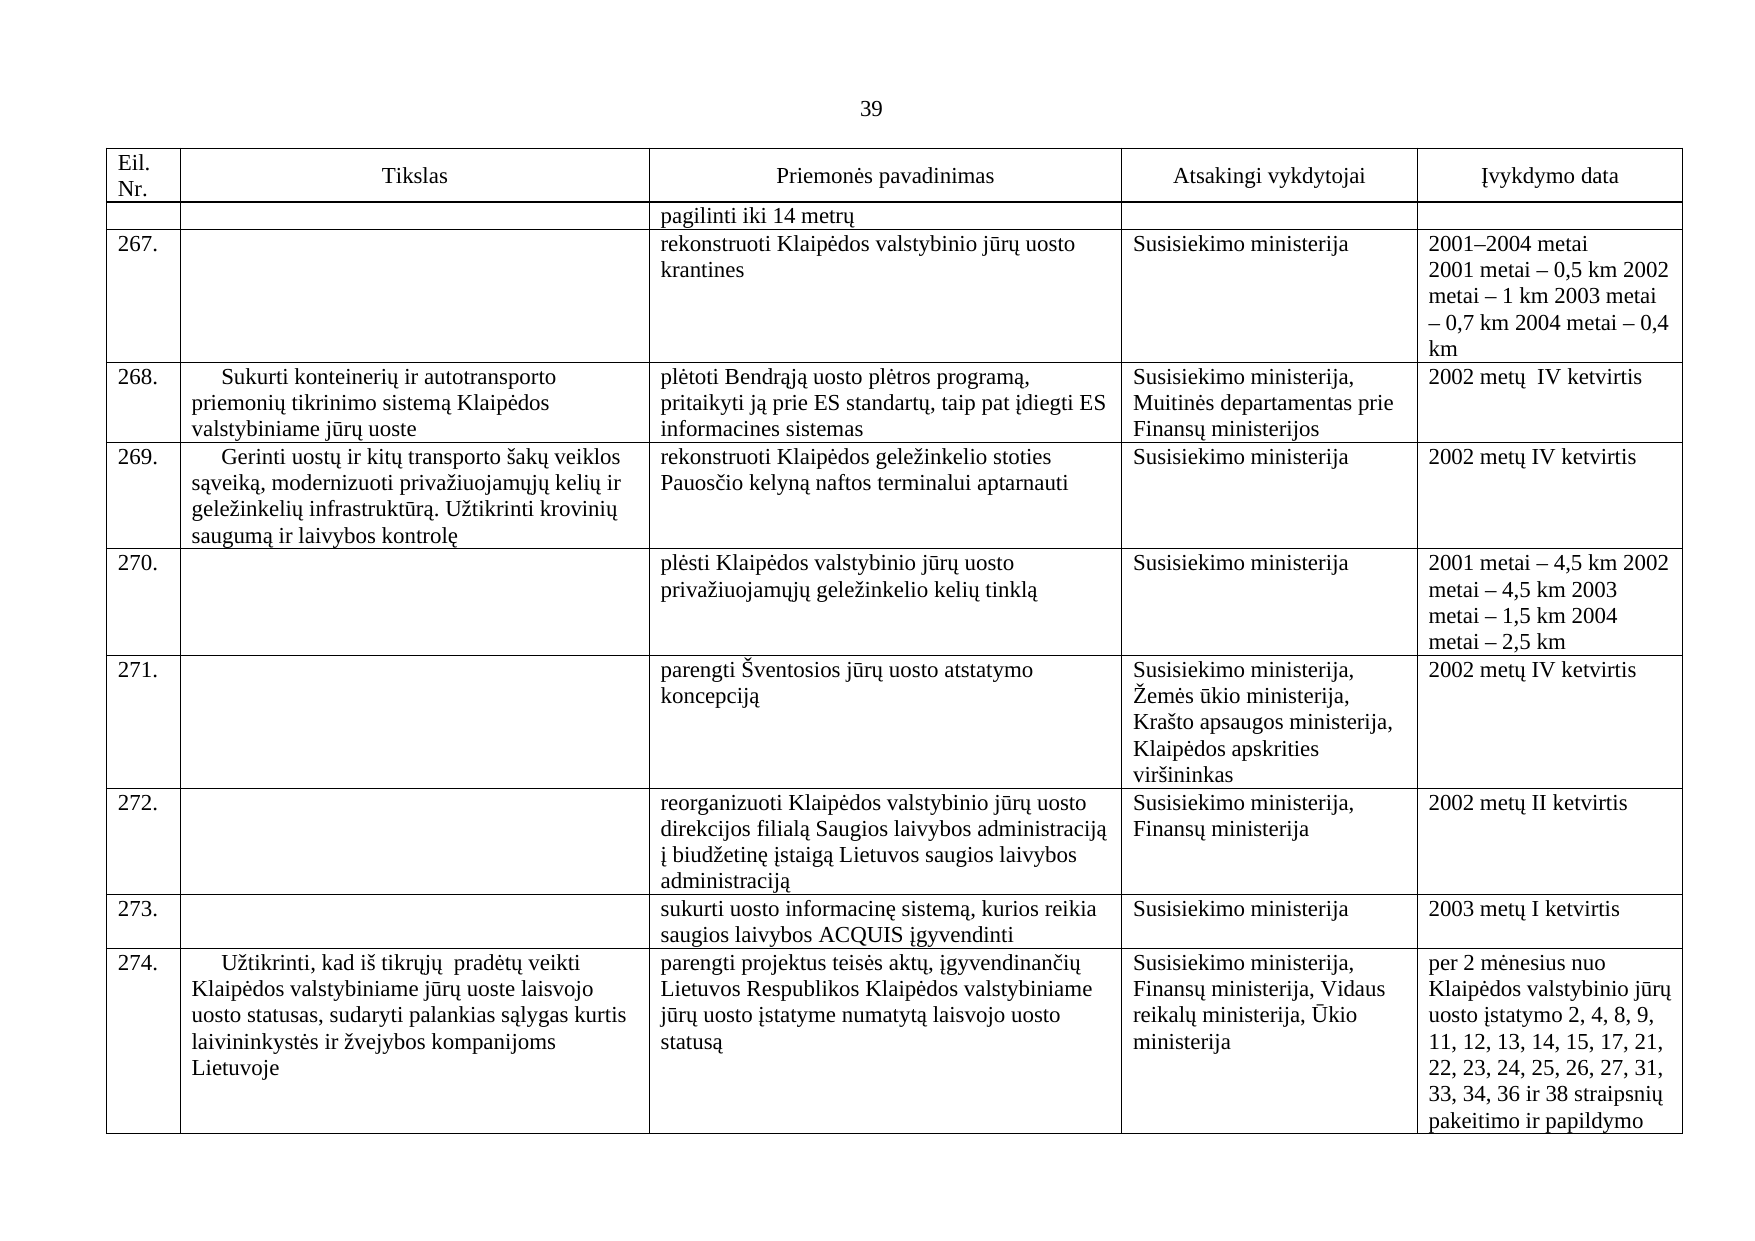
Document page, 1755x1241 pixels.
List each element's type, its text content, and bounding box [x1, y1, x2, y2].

table_cell Susisiekimo ministerija, Muitinės departamentas prie Finansų ministerijos [1122, 363, 1417, 442]
table_cell [107, 949, 180, 1133]
table_cell 2002 metų II ketvirtis [1418, 789, 1682, 894]
table_cell [181, 230, 649, 362]
table_cell rekonstruoti Klaipėdos geležinkelio stoties Pauosčio kelyną naftos terminalui aptarnauti [650, 443, 1121, 548]
table_cell 2002 metų IV ketvirtis [1418, 656, 1682, 787]
table_cell Užtikrinti, kad iš tikrųjų pradėtų veikti Klaipėdos valstybiniame jūrų uoste laisvojo uosto statusas, sudaryti palankias sąlygas kurtis laivininkystės ir žvejybos kompanijoms Lietuvoje [181, 949, 649, 1133]
table_cell 2003 metų I ketvirtis [1418, 895, 1682, 948]
table_cell Susisiekimo ministerija [1122, 895, 1417, 948]
table_cell Gerinti uostų ir kitų transporto šakų veiklos sąveiką, modernizuoti privažiuojamųjų kelių ir geležinkelių infrastruktūrą. Užtikrinti krovinių saugumą ir laivybos kontrolę [181, 443, 649, 548]
table_cell 2001–2004 metai 2001 metai – 0,5 km 2002 metai – 1 km 2003 metai – 0,7 km 2004 metai – 0,4 km [1418, 230, 1682, 362]
table_cell [1122, 203, 1417, 229]
table_cell sukurti uosto informacinę sistemą, kurios reikia saugios laivybos Acquis įgyvendinti [650, 895, 1121, 948]
table_cell Susisiekimo ministerija [1122, 230, 1417, 362]
table_cell [107, 443, 180, 548]
table_cell plėtoti Bendrąją uosto plėtros programą, pritaikyti ją prie ES standartų, taip pat įdiegti ES informacines sistemas [650, 363, 1121, 442]
table_cell 2002 metų IV ketvirtis [1418, 363, 1682, 442]
table_cell [107, 230, 180, 362]
table_cell [107, 895, 180, 948]
table_header Įvykdymo data [1418, 149, 1682, 201]
table_cell [107, 789, 180, 894]
table_header Atsakingi vykdytojai [1122, 149, 1417, 201]
table_cell [107, 656, 180, 787]
table_cell parengti projektus teisės aktų, įgyvendinančių Lietuvos Respublikos Klaipėdos valstybiniame jūrų uosto įstatyme numatytą laisvojo uosto statusą [650, 949, 1121, 1133]
table_cell parengti Šventosios jūrų uosto atstatymo koncepciją [650, 656, 1121, 787]
table_header Tikslas [181, 149, 649, 201]
table_cell Susisiekimo ministerija, Finansų ministerija, Vidaus reikalų ministerija, Ūkio ministerija [1122, 949, 1417, 1133]
table_cell [181, 549, 649, 655]
table_cell Susisiekimo ministerija [1122, 549, 1417, 655]
table_cell Susisiekimo ministerija, Finansų ministerija [1122, 789, 1417, 894]
table_cell Susisiekimo ministerija, Žemės ūkio ministerija, Krašto apsaugos ministerija, Klaipėdos apskrities viršininkas [1122, 656, 1417, 787]
table_cell [181, 789, 649, 894]
table_cell plėsti Klaipėdos valstybinio jūrų uosto privažiuojamųjų geležinkelio kelių tinklą [650, 549, 1121, 655]
table_cell pagilinti iki 14 metrų [650, 203, 1121, 229]
table_cell per 2 mėnesius nuo Klaipėdos valstybinio jūrų uosto įstatymo 2, 4, 8, 9, 11, 12, 13, 14, 15, 17, 21, 22, 23, 24, 25, 26, 27, 31, 33, 34, 36 ir 38 straipsnių pakeitimo ir papildymo [1418, 949, 1682, 1133]
table_cell [181, 656, 649, 787]
table_cell Sukurti konteinerių ir autotransporto priemonių tikrinimo sistemą Klaipėdos valstybiniame jūrų uoste [181, 363, 649, 442]
table_cell 2002 metų IV ketvirtis [1418, 443, 1682, 548]
table_cell [107, 549, 180, 655]
table_cell [1418, 203, 1682, 229]
table_header Priemonės pavadinimas [650, 149, 1121, 201]
table_cell [107, 203, 180, 229]
table_cell Susisiekimo ministerija [1122, 443, 1417, 548]
table_cell reorganizuoti Klaipėdos valstybinio jūrų uosto direkcijos filialą Saugios laivybos administraciją į biudžetinę įstaigą Lietuvos saugios laivybos administraciją [650, 789, 1121, 894]
table_cell [107, 363, 180, 442]
table_header Eil. Nr. [107, 149, 180, 201]
table_cell [181, 203, 649, 229]
table_cell 2001 metai – 4,5 km 2002 metai – 4,5 km 2003 metai – 1,5 km 2004 metai – 2,5 km [1418, 549, 1682, 655]
table_cell [181, 895, 649, 948]
table_cell rekonstruoti Klaipėdos valstybinio jūrų uosto krantines [650, 230, 1121, 362]
